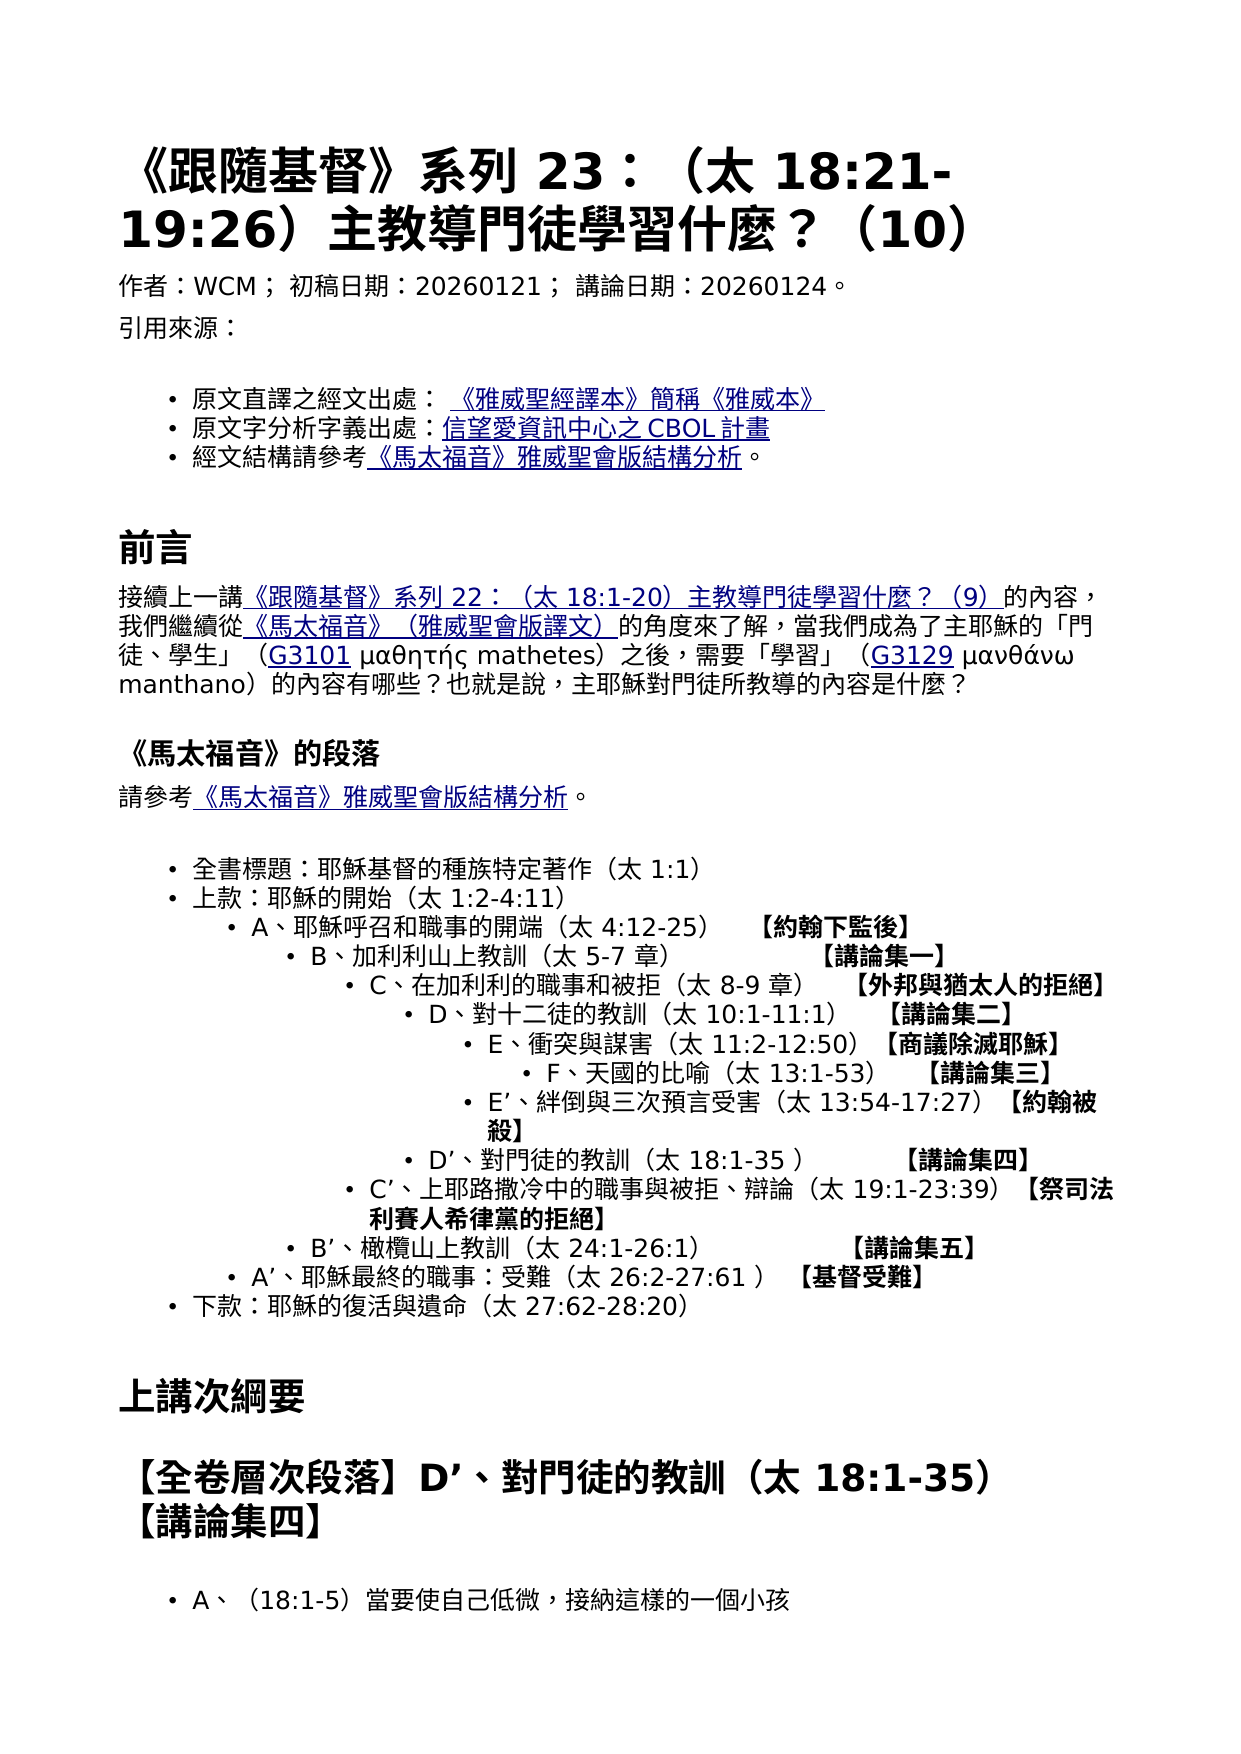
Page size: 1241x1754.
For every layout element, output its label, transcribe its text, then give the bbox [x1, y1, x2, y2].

list 下款：耶穌的復活與遺命（太 27:62-28:20） [177, 1292, 1122, 1321]
subtitle 《跟隨基督》系列 23：（太 18:21-19:26）主教導門徒學習什麼？（10） [118, 143, 1122, 259]
list F、天國的比喻（太 13:1-53） 【講論集三】 [531, 1059, 1122, 1088]
list D、對十二徒的教訓（太 10:1-11:1） 【講論集二】 [413, 1001, 1122, 1030]
list D’、對門徒的教訓（太 18:1-35 ） 【講論集四】 [413, 1146, 1122, 1176]
subtitle 前言 [118, 527, 1122, 571]
text 引用來源： [118, 314, 1122, 343]
list B、加利利山上教訓（太 5-7 章） 【講論集一】 [295, 942, 1122, 971]
list A、耶穌呼召和職事的開端（太 4:12-25） 【約翰下監後】 [236, 913, 1122, 942]
list 上款：耶穌的開始（太 1:2-4:11） [177, 884, 1122, 913]
list B’、橄欖山上教訓（太 24:1-26:1） 【講論集五】 [295, 1234, 1122, 1263]
list C、在加利利的職事和被拒（太 8-9 章） 【外邦與猶太人的拒絕】 [354, 971, 1122, 1001]
list A’、耶穌最終的職事：受難（太 26:2-27:61 ） 【基督受難】 [236, 1263, 1122, 1292]
text 請參考《馬太福音》雅威聖會版結構分析。 [118, 784, 1122, 813]
list A、（18:1-5）當要使自己低微，接納這樣的一個小孩 [177, 1586, 1122, 1616]
text 接續上一講《跟隨基督》系列 22：（太 18:1-20）主教導門徒學習什麼？（9）的內容，我們繼續從《馬太福音》（雅威聖會版譯文）的角度來了解，當我們成為了主耶穌的「門徒、學生」（G3101 μαθητής mathetes）之後，需要「學習」（G3129 μανθάνω manthano）的內容有哪些？也就是說，主耶穌對門徒所教導的內容是什麼？ [118, 583, 1122, 700]
subtitle 【全卷層次段落】D’、對門徒的教訓（太 18:1-35） 【講論集四】 [118, 1457, 1122, 1544]
subtitle 《馬太福音》的段落 [118, 737, 1122, 771]
subtitle 上講次綱要 [118, 1376, 1122, 1419]
list E、衝突與謀害（太 11:2-12:50）【商議除滅耶穌】 [472, 1030, 1122, 1059]
list 全書標題：耶穌基督的種族特定著作（太 1:1） [177, 855, 1122, 884]
list 原文字分析字義出處：信望愛資訊中心之CBOL計畫 [177, 414, 1122, 443]
list E’、絆倒與三次預言受害（太 13:54-17:27）【約翰被殺】 [472, 1088, 1122, 1146]
list 經文結構請參考《馬太福音》雅威聖會版結構分析。 [177, 443, 1122, 472]
list C’、上耶路撒冷中的職事與被拒、辯論（太 19:1-23:39）【祭司法利賽人希律黨的拒絕】 [354, 1176, 1122, 1234]
text 作者：WCM； 初稿日期：20260121； 講論日期：20260124。 [118, 272, 1122, 301]
list 原文直譯之經文出處： 《雅威聖經譯本》簡稱《雅威本》 [177, 385, 1122, 414]
